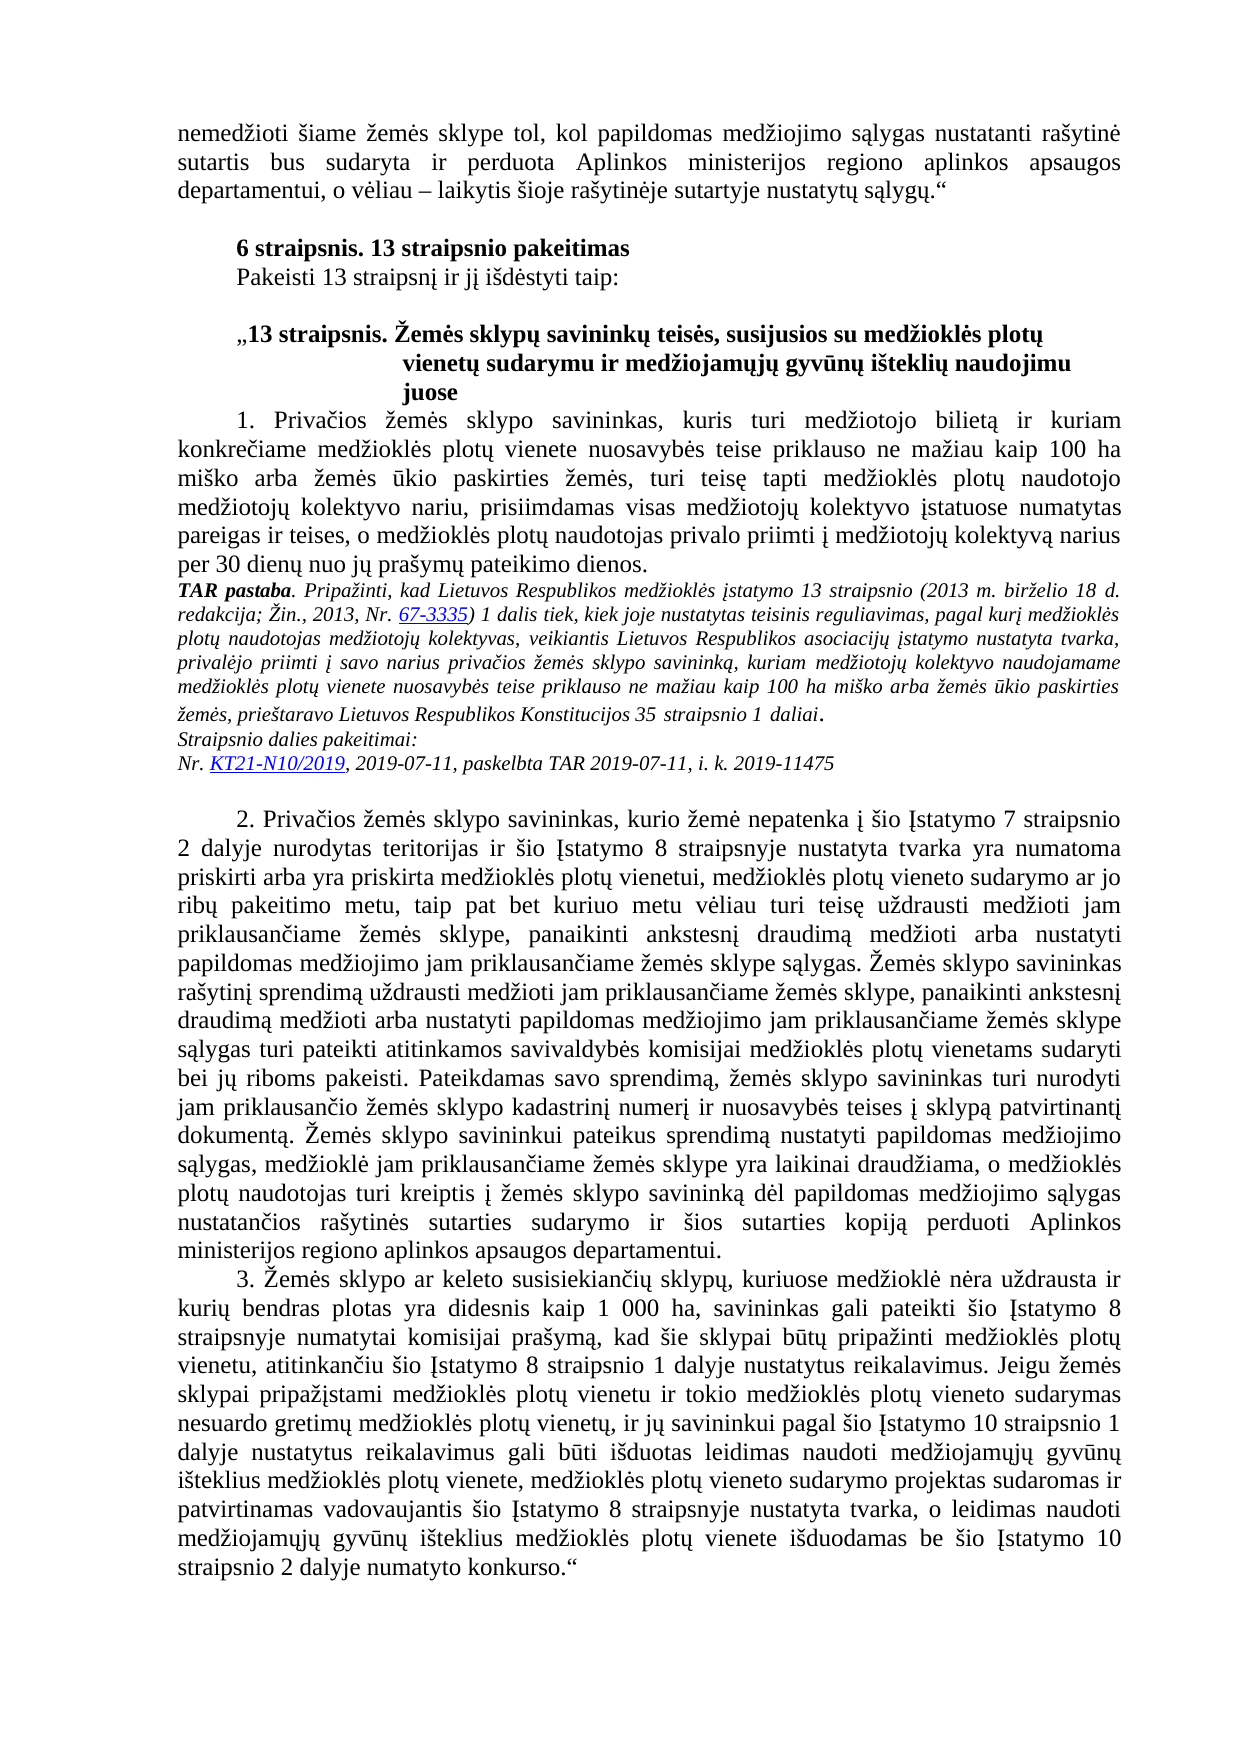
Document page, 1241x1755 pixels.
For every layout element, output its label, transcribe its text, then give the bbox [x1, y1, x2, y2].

text nemedžioti šiame žemės sklype tol, kol papildomas medžiojimo sąlygas nustatanti rašytinė sutartis bus sudaryta ir perduota Aplinkos ministerijos regiono aplinkos apsaugos departamentui, o vėliau – laikytis šioje rašytinėje sutartyje nustatytų sąlygų.“ [177, 118, 1122, 204]
text „13 straipsnis. Žemės sklypų savininkų teisės, susijusios su medžioklės plotų vienetų sudarymu ir medžiojamųjų gyvūnų išteklių naudojimu juose [236, 319, 1122, 406]
text 1. Privačios žemės sklypo savininkas, kuris turi medžiotojo bilietą ir kuriam konkrečiame medžioklės plotų vienete nuosavybės teise priklauso ne mažiau kaip 100 ha miško arba žemės ūkio paskirties žemės, turi teisę tapti medžioklės plotų naudotojo medžiotojų kolektyvo nariu, prisiimdamas visas medžiotojų kolektyvo įstatuose numatytas pareigas ir teises, o medžioklės plotų naudotojas privalo priimti į medžiotojų kolektyvą narius per 30 dienų nuo jų prašymų pateikimo dienos. [177, 406, 1122, 578]
text TAR pastaba. Pripažinti, kad Lietuvos Respublikos medžioklės įstatymo 13 straipsnio (2013 m. birželio 18 d. redakcija; Žin., 2013, Nr. 67-3335) 1 dalis tiek, kiek joje nustatytas teisinis reguliavimas, pagal kurį medžioklės plotų naudotojas medžiotojų kolektyvas, veikiantis Lietuvos Respublikos asociacijų įstatymo nustatyta tvarka, privalėjo priimti į savo narius privačios žemės sklypo savininką, kuriam medžiotojų kolektyvo naudojamame medžioklės plotų vienete nuosavybės teise priklauso ne mažiau kaip 100 ha miško arba žemės ūkio paskirties žemės, prieštaravo Lietuvos Respublikos Konstitucijos 35 straipsnio 1 daliai. [177, 578, 1122, 727]
text Pakeisti 13 straipsnį ir jį išdėstyti taip: [177, 262, 1122, 291]
text 2. Privačios žemės sklypo savininkas, kurio žemė nepatenka į šio Įstatymo 7 straipsnio 2 dalyje nurodytas teritorijas ir šio Įstatymo 8 straipsnyje nustatyta tvarka yra numatoma priskirti arba yra priskirta medžioklės plotų vienetui, medžioklės plotų vieneto sudarymo ar jo ribų pakeitimo metu, taip pat bet kuriuo metu vėliau turi teisę uždrausti medžioti jam priklausančiame žemės sklype, panaikinti ankstesnį draudimą medžioti arba nustatyti papildomas medžiojimo jam priklausančiame žemės sklype sąlygas. Žemės sklypo savininkas rašytinį sprendimą uždrausti medžioti jam priklausančiame žemės sklype, panaikinti ankstesnį draudimą medžioti arba nustatyti papildomas medžiojimo jam priklausančiame žemės sklype sąlygas turi pateikti atitinkamos savivaldybės komisijai medžioklės plotų vienetams sudaryti bei jų riboms pakeisti. Pateikdamas savo sprendimą, žemės sklypo savininkas turi nurodyti jam priklausančio žemės sklypo kadastrinį numerį ir nuosavybės teises į sklypą patvirtinantį dokumentą. Žemės sklypo savininkui pateikus sprendimą nustatyti papildomas medžiojimo sąlygas, medžioklė jam priklausančiame žemės sklype yra laikinai draudžiama, o medžioklės plotų naudotojas turi kreiptis į žemės sklypo savininką dėl papildomas medžiojimo sąlygas nustatančios rašytinės sutarties sudarymo ir šios sutarties kopiją perduoti Aplinkos ministerijos regiono aplinkos apsaugos departamentui. [177, 804, 1122, 1264]
text 6 straipsnis. 13 straipsnio pakeitimas [177, 233, 1122, 262]
text 3. Žemės sklypo ar keleto susisiekiančių sklypų, kuriuose medžioklė nėra uždrausta ir kurių bendras plotas yra didesnis kaip 1 000 ha, savininkas gali pateikti šio Įstatymo 8 straipsnyje numatytai komisijai prašymą, kad šie sklypai būtų pripažinti medžioklės plotų vienetu, atitinkančiu šio Įstatymo 8 straipsnio 1 dalyje nustatytus reikalavimus. Jeigu žemės sklypai pripažįstami medžioklės plotų vienetu ir tokio medžioklės plotų vieneto sudarymas nesuardo gretimų medžioklės plotų vienetų, ir jų savininkui pagal šio Įstatymo 10 straipsnio 1 dalyje nustatytus reikalavimus gali būti išduotas leidimas naudoti medžiojamųjų gyvūnų išteklius medžioklės plotų vienete, medžioklės plotų vieneto sudarymo projektas sudaromas ir patvirtinamas vadovaujantis šio Įstatymo 8 straipsnyje nustatyta tvarka, o leidimas naudoti medžiojamųjų gyvūnų išteklius medžioklės plotų vienete išduodamas be šio Įstatymo 10 straipsnio 2 dalyje numatyto konkurso.“ [177, 1264, 1122, 1580]
text Straipsnio dalies pakeitimai: [177, 727, 1122, 751]
text Nr. KT21-N10/2019, 2019-07-11, paskelbta TAR 2019-07-11, i. k. 2019-11475 [177, 751, 1122, 775]
